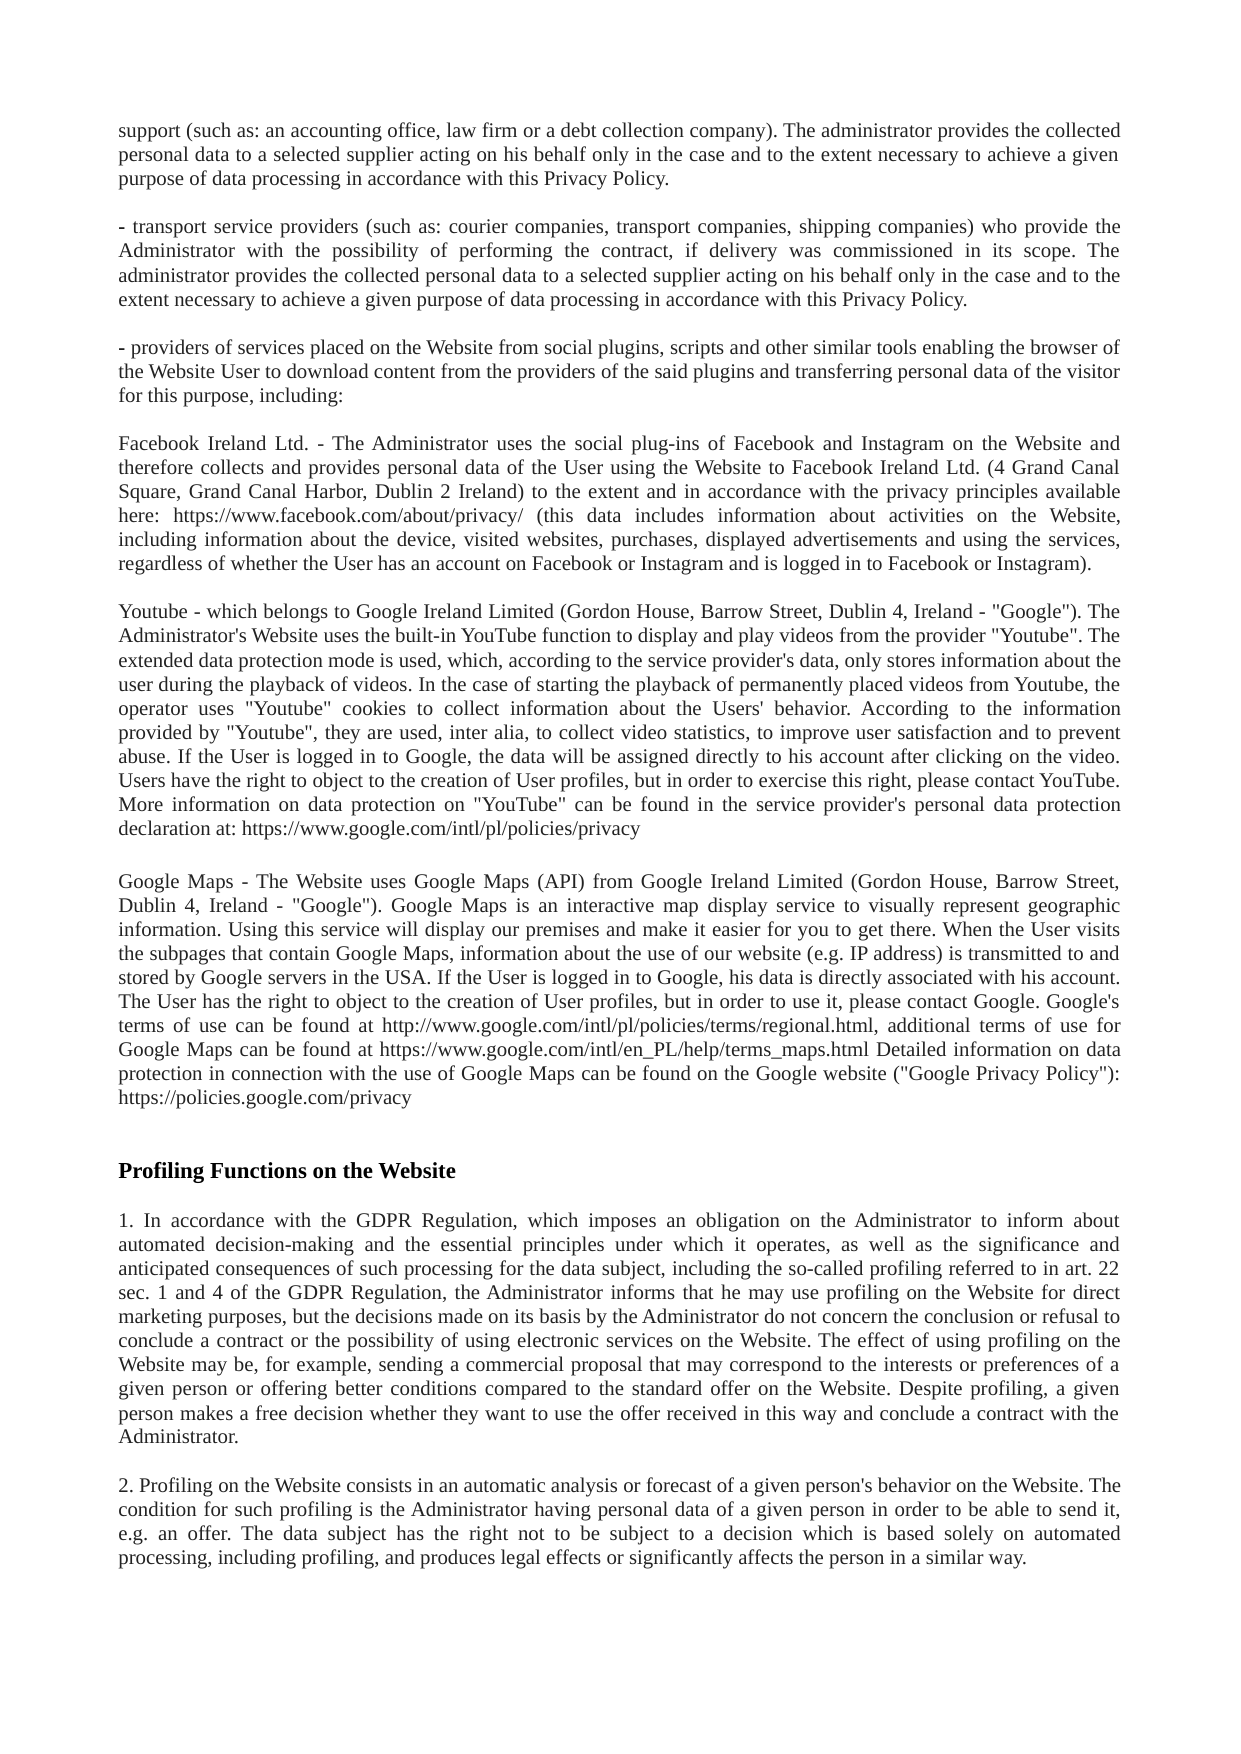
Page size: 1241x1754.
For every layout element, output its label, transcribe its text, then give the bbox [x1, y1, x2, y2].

text Facebook Ireland Ltd. - The Administrator uses the social plug-ins of Facebook and Instagram on the Website and therefore collects and provides personal data of the User using the Website to Facebook Ireland Ltd. (4 Grand Canal Square, Grand Canal Harbor, Dublin 2 Ireland) to the extent and in accordance with the privacy principles available here: https://www.facebook.com/about/privacy/ (this data includes information about activities on the Website, including information about the device, visited websites, purchases, displayed advertisements and using the services, regardless of whether the User has an account on Facebook or Instagram and is logged in to Facebook or Instagram). [118, 431, 1122, 575]
text - providers of services placed on the Website from social plugins, scripts and other similar tools enabling the browser of the Website User to download content from the providers of the said plugins and transferring personal data of the visitor for this purpose, including: [118, 335, 1122, 407]
text 1. In accordance with the GDPR Regulation, which imposes an obligation on the Administrator to inform about automated decision-making and the essential principles under which it operates, as well as the significance and anticipated consequences of such processing for the data subject, including the so-called profiling referred to in art. 22 sec. 1 and 4 of the GDPR Regulation, the Administrator informs that he may use profiling on the Website for direct marketing purposes, but the decisions made on its basis by the Administrator do not concern the conclusion or refusal to conclude a contract or the possibility of using electronic services on the Website. The effect of using profiling on the Website may be, for example, sending a commercial proposal that may correspond to the interests or preferences of a given person or offering better conditions compared to the standard offer on the Website. Despite profiling, a given person makes a free decision whether they want to use the offer received in this way and conclude a contract with the Administrator. [118, 1208, 1122, 1448]
text Youtube - which belongs to Google Ireland Limited (Gordon House, Barrow Street, Dublin 4, Ireland - "Google"). The Administrator's Website uses the built-in YouTube function to display and play videos from the provider "Youtube". The extended data protection mode is used, which, according to the service provider's data, only stores information about the user during the playback of videos. In the case of starting the playback of permanently placed videos from Youtube, the operator uses "Youtube" cookies to collect information about the Users' behavior. According to the information provided by "Youtube", they are used, inter alia, to collect video statistics, to improve user satisfaction and to prevent abuse. If the User is logged in to Google, the data will be assigned directly to his account after clicking on the video. Users have the right to object to the creation of User profiles, but in order to exercise this right, please contact YouTube. More information on data protection on "YouTube" can be found in the service provider's personal data protection declaration at: https://www.google.com/intl/pl/policies/privacy [118, 599, 1122, 840]
text 2. Profiling on the Website consists in an automatic analysis or forecast of a given person's behavior on the Website. The condition for such profiling is the Administrator having personal data of a given person in order to be able to send it, e.g. an offer. The data subject has the right not to be subject to a decision which is based solely on automated processing, including profiling, and produces legal effects or significantly affects the person in a similar way. [118, 1473, 1122, 1569]
text Profiling Functions on the Website [118, 1157, 1122, 1184]
text - transport service providers (such as: courier companies, transport companies, shipping companies) who provide the Administrator with the possibility of performing the contract, if delivery was commissioned in its scope. The administrator provides the collected personal data to a selected supplier acting on his behalf only in the case and to the extent necessary to achieve a given purpose of data processing in accordance with this Privacy Policy. [118, 214, 1122, 311]
text Google Maps - The Website uses Google Maps (API) from Google Ireland Limited (Gordon House, Barrow Street, Dublin 4, Ireland - "Google"). Google Maps is an interactive map display service to visually represent geographic information. Using this service will display our premises and make it easier for you to get there. When the User visits the subpages that contain Google Maps, information about the use of our website (e.g. IP address) is transmitted to and stored by Google servers in the USA. If the User is logged in to Google, his data is directly associated with his account. The User has the right to object to the creation of User profiles, but in order to use it, please contact Google. Google's terms of use can be found at http://www.google.com/intl/pl/policies/terms/regional.html, additional terms of use for Google Maps can be found at https://www.google.com/intl/en_PL/help/terms_maps.html Detailed information on data protection in connection with the use of Google Maps can be found on the Google website ("Google Privacy Policy"): https://policies.google.com/privacy [118, 869, 1122, 1109]
text support (such as: an accounting office, law firm or a debt collection company). The administrator provides the collected personal data to a selected supplier acting on his behalf only in the case and to the extent necessary to achieve a given purpose of data processing in accordance with this Privacy Policy. [118, 118, 1122, 190]
